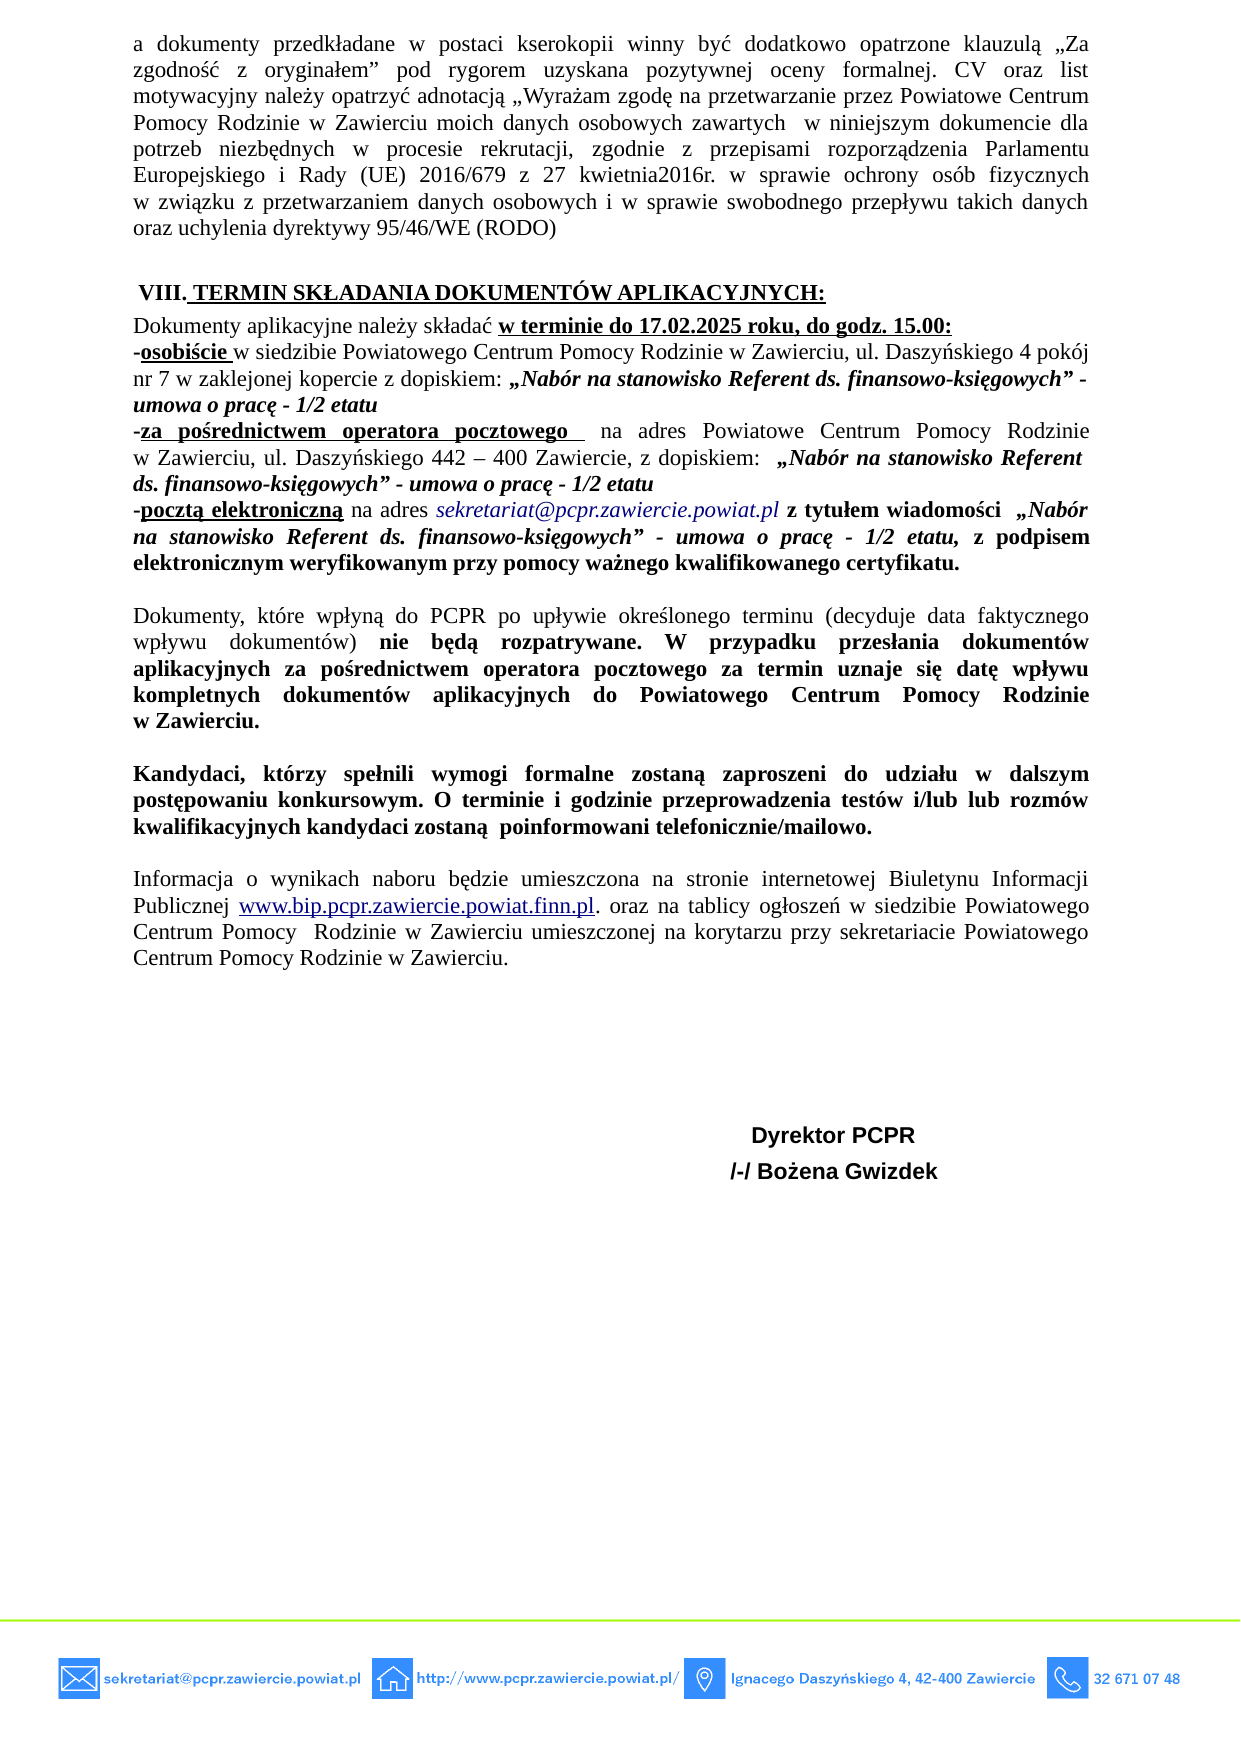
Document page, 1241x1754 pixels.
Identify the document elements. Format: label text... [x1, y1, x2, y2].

text -za pośrednictwem operatora pocztowego na adres Powiatowe Centrum Pomocy Rodzinie w Zawierciu, ul. Daszyńskiego 442 – 400 Zawiercie, z dopiskiem: „Nabór na stanowisko Referent ds. finansowo-księgowych” - umowa o pracę - 1/2 etatu [133, 417, 1090, 496]
text Dyrektor PCPR [133, 1122, 1090, 1148]
text Informacja o wynikach naboru będzie umieszczona na stronie internetowej Biuletynu Informacji Publicznej www.bip.pcpr.zawiercie.powiat.finn.pl. oraz na tablicy ogłoszeń w siedzibie Powiatowego Centrum Pomocy Rodzinie w Zawierciu umieszczonej na korytarzu przy sekretariacie Powiatowego Centrum Pomocy Rodzinie w Zawierciu. [133, 865, 1090, 971]
text VIII. TERMIN SKŁADANIA DOKUMENTÓW APLIKACYJNYCH: [133, 279, 1090, 306]
text -pocztą elektroniczną na adres sekretariat@pcpr.zawiercie.powiat.pl z tytułem wiadomości „Nabór na stanowisko Referent ds. finansowo-księgowych” - umowa o pracę - 1/2 etatu, z podpisem elektronicznym weryfikowanym przy pomocy ważnego kwalifikowanego certyfikatu. [133, 496, 1090, 576]
picture [0, 1591, 1241, 1723]
text Dokumenty, które wpłyną do PCPR po upływie określonego terminu (decyduje data faktycznego wpływu dokumentów) nie będą rozpatrywane. W przypadku przesłania dokumentów aplikacyjnych za pośrednictwem operatora pocztowego za termin uznaje się datę wpływu kompletnych dokumentów aplikacyjnych do Powiatowego Centrum Pomocy Rodzinie w Zawierciu. [133, 602, 1090, 734]
text /-/ Bożena Gwizdek [133, 1158, 1090, 1185]
text Kandydaci, którzy spełnili wymogi formalne zostaną zaproszeni do udziału w dalszym postępowaniu konkursowym. O terminie i godzinie przeprowadzenia testów i/lub lub rozmów kwalifikacyjnych kandydaci zostaną poinformowani telefonicznie/mailowo. [133, 760, 1090, 839]
text a dokumenty przedkładane w postaci kserokopii winny być dodatkowo opatrzone klauzulą „Za zgodność z oryginałem” pod rygorem uzyskana pozytywnej oceny formalnej. CV oraz list motywacyjny należy opatrzyć adnotacją „Wyrażam zgodę na przetwarzanie przez Powiatowe Centrum Pomocy Rodzinie w Zawierciu moich danych osobowych zawartych w niniejszym dokumencie dla potrzeb niezbędnych w procesie rekrutacji, zgodnie z przepisami rozporządzenia Parlamentu Europejskiego i Rady (UE) 2016/679 z 27 kwietnia2016r. w sprawie ochrony osób fizycznych w związku z przetwarzaniem danych osobowych i w sprawie swobodnego przepływu takich danych oraz uchylenia dyrektywy 95/46/WE (RODO) [133, 30, 1090, 241]
text Dokumenty aplikacyjne należy składać w terminie do 17.02.2025 roku, do godz. 15.00: [133, 312, 1090, 338]
text -osobiście w siedzibie Powiatowego Centrum Pomocy Rodzinie w Zawierciu, ul. Daszyńskiego 4 pokój nr 7 w zaklejonej kopercie z dopiskiem: „Nabór na stanowisko Referent ds. finansowo-księgowych” - umowa o pracę - 1/2 etatu [133, 338, 1090, 417]
